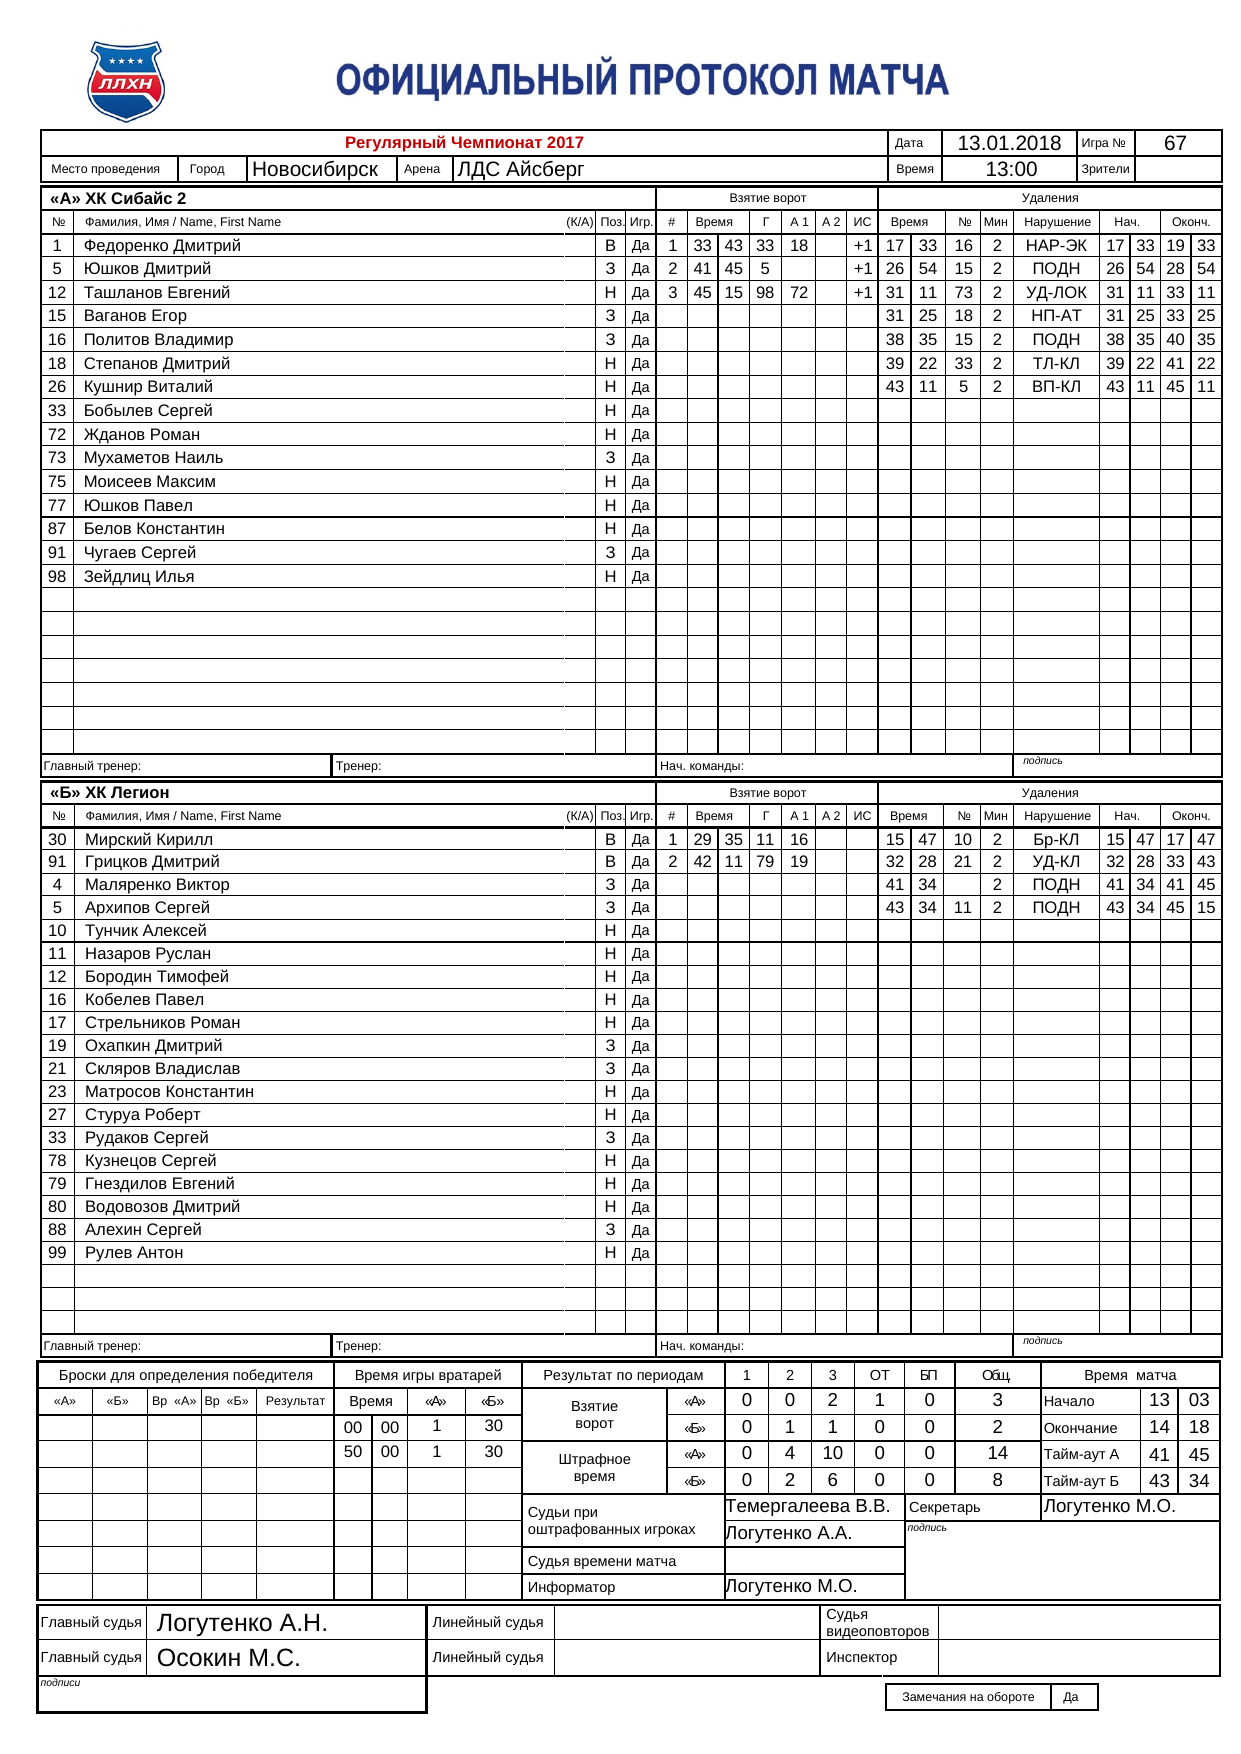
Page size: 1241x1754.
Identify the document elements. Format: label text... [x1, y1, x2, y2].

table_cell [657, 1288, 687, 1310]
table_cell [816, 874, 846, 895]
table_cell 34 [1179, 1468, 1219, 1493]
table_cell [1131, 399, 1160, 422]
table_cell +1 [847, 281, 877, 303]
table_cell 45 [1161, 896, 1190, 918]
table_cell «Б» [93, 1389, 147, 1413]
table_cell [883, 1677, 1220, 1681]
table_cell Белов Константин [74, 518, 564, 540]
table_cell [719, 446, 749, 469]
table_header Время матча [1042, 1363, 1219, 1387]
table_cell [657, 659, 687, 682]
table_cell [944, 874, 980, 895]
table_cell [847, 470, 877, 493]
table_cell [555, 1640, 819, 1675]
table_cell 11 [719, 850, 749, 872]
table_cell [816, 1058, 846, 1079]
table_cell [1161, 1173, 1190, 1195]
table_cell Зейдлиц Илья [74, 565, 564, 587]
table_cell [626, 707, 655, 729]
table_cell Г [750, 805, 781, 826]
table_cell [626, 612, 655, 634]
table_cell 33 [1192, 235, 1221, 256]
table_cell [981, 423, 1013, 445]
table_cell [879, 920, 910, 941]
table_cell 54 [1192, 257, 1221, 280]
table_cell Н [596, 281, 625, 303]
table_cell [750, 920, 781, 941]
table_cell [1192, 1127, 1221, 1149]
table_cell [847, 494, 877, 516]
table_cell 73 [946, 281, 980, 303]
table_cell [879, 494, 910, 516]
table_cell 17 [879, 235, 910, 256]
table_cell 0 [769, 1389, 811, 1413]
table_cell [148, 1521, 201, 1546]
table_cell подпись [1014, 1335, 1221, 1356]
table_cell 33 [688, 235, 717, 256]
table_cell 33 [1161, 850, 1190, 872]
table_cell [750, 1035, 781, 1057]
table_cell [1014, 1219, 1099, 1241]
table_cell [719, 494, 749, 516]
table_cell [719, 943, 749, 964]
table_cell [466, 1574, 521, 1599]
table_header БП [905, 1363, 954, 1387]
table_cell [816, 730, 846, 753]
table_cell [42, 730, 73, 753]
table_cell [879, 1150, 910, 1172]
table_cell 2 [981, 829, 1013, 849]
table_cell 18 [946, 305, 980, 327]
table_cell [879, 683, 910, 706]
table_cell 15 [879, 829, 910, 849]
table_cell Главный тренер: [42, 1335, 330, 1356]
table_cell [879, 707, 910, 729]
table_cell 21 [944, 850, 980, 872]
table_cell [719, 1196, 749, 1218]
table_cell [1100, 920, 1129, 941]
table_cell [688, 446, 717, 469]
table_cell Да [626, 352, 655, 374]
table_cell Тайм-аут А [1042, 1441, 1140, 1467]
table_cell 11 [1131, 376, 1160, 398]
table_cell Да [626, 1196, 655, 1218]
table_cell [1131, 1242, 1160, 1264]
table_cell ПОДН [1014, 257, 1099, 280]
table_cell [1192, 494, 1221, 516]
table_cell Время [879, 805, 943, 826]
table_cell [1100, 636, 1129, 658]
table_cell 47 [912, 829, 943, 849]
table_cell [782, 1173, 815, 1195]
table_cell [565, 850, 595, 872]
table_cell [782, 1058, 815, 1079]
table_cell [847, 730, 877, 753]
table_cell 27 [42, 1104, 74, 1126]
table_cell [39, 1521, 92, 1546]
table_cell З [596, 446, 625, 469]
table_cell [1014, 1150, 1099, 1172]
table_cell [782, 896, 815, 918]
table_cell Стуруа Роберт [75, 1104, 564, 1126]
table_cell [750, 1196, 781, 1218]
table_cell [1100, 683, 1129, 706]
table_cell З [596, 1219, 625, 1241]
table_cell [688, 328, 717, 351]
table_cell [912, 423, 945, 445]
table_cell [946, 541, 980, 564]
table_cell Главный тренер: [42, 755, 330, 776]
table_cell [1192, 920, 1221, 941]
table_cell Поз. [596, 211, 625, 233]
table_cell Да [626, 1127, 655, 1149]
table_cell 33 [912, 235, 945, 256]
table_cell 11 [944, 896, 980, 918]
table_header «А» ХК Сибайс 2 [42, 188, 655, 209]
table_cell 32 [1100, 850, 1129, 872]
table_cell Да [626, 1219, 655, 1241]
table_cell [688, 896, 717, 918]
table_cell 0 [855, 1442, 904, 1467]
table_cell [782, 1265, 815, 1287]
table_cell [93, 1521, 147, 1546]
table_cell [1131, 1288, 1160, 1310]
table_cell [816, 1311, 846, 1333]
table_cell Фамилия, Имя / Name, First Name [74, 211, 565, 233]
table_cell 15 [946, 257, 980, 280]
table_cell [816, 683, 846, 706]
table_cell [688, 423, 717, 445]
table_cell [688, 1104, 717, 1126]
table_cell Вр «А» [148, 1389, 201, 1413]
table_header Броски для определения победителя [39, 1363, 333, 1387]
table_cell [816, 943, 846, 964]
table_cell [39, 1494, 92, 1520]
table_cell 25 [1131, 305, 1160, 327]
table_cell [1131, 1196, 1160, 1218]
table_cell [1014, 1035, 1099, 1057]
table_cell [1100, 1081, 1129, 1103]
table_cell 2 [981, 257, 1013, 280]
table_cell # [657, 805, 687, 826]
table_cell [939, 1640, 1219, 1675]
table_cell [565, 1127, 595, 1149]
table_cell [1100, 399, 1129, 422]
table_cell 2 [657, 257, 687, 280]
table_cell [946, 565, 980, 587]
table_cell [750, 1219, 781, 1241]
table_cell [816, 1242, 846, 1264]
table_cell [1161, 1104, 1190, 1126]
table_cell Судья времени матча [523, 1548, 724, 1573]
table_cell [719, 874, 749, 895]
table_cell [782, 305, 815, 327]
table_cell [782, 1035, 815, 1057]
table_cell [1100, 1173, 1129, 1195]
table_cell [750, 352, 781, 374]
table_cell [1131, 966, 1160, 987]
table_cell Да [626, 920, 655, 941]
table_cell [1131, 943, 1160, 964]
table_cell [1161, 1081, 1190, 1103]
table_cell +1 [847, 235, 877, 256]
table_cell [816, 281, 846, 303]
table_cell [657, 1173, 687, 1195]
table_cell [750, 1265, 781, 1287]
table_cell [944, 1196, 980, 1218]
table_cell № [944, 805, 980, 826]
table_cell [626, 636, 655, 658]
table_cell [847, 683, 877, 706]
table_cell [657, 683, 687, 706]
table_cell [847, 1012, 877, 1033]
table_cell З [596, 1035, 625, 1057]
table_cell 18 [782, 235, 815, 256]
table_cell Н [596, 1242, 625, 1264]
table_cell 43 [1141, 1468, 1177, 1493]
table_cell [657, 943, 687, 964]
table_cell [565, 1288, 595, 1310]
table_cell [1161, 1150, 1190, 1172]
table_cell [257, 1574, 333, 1599]
table_cell [42, 683, 73, 706]
table_cell [750, 1104, 781, 1126]
table_cell Стрельников Роман [75, 1012, 564, 1033]
table_cell Н [596, 1196, 625, 1218]
table_cell [657, 730, 687, 753]
table_cell [148, 1441, 201, 1467]
table_cell [565, 1035, 595, 1057]
table_cell [565, 518, 595, 540]
table_cell [74, 730, 564, 753]
table_cell 99 [42, 1242, 74, 1264]
table_cell 21 [42, 1058, 74, 1079]
table_cell [1192, 943, 1221, 964]
table_cell [782, 659, 815, 682]
table_cell Н [596, 518, 625, 540]
table_cell 33 [42, 399, 73, 422]
table_cell [750, 376, 781, 398]
table_cell [944, 1311, 980, 1333]
table_cell [981, 707, 1013, 729]
table_cell [981, 1104, 1013, 1126]
table_cell [565, 446, 595, 469]
table_header Да [1052, 1685, 1097, 1709]
table_cell [981, 659, 1013, 682]
table_cell [1131, 1265, 1160, 1287]
table_cell [565, 1081, 595, 1103]
table_cell З [596, 1127, 625, 1149]
table_cell [148, 1547, 201, 1573]
table_cell [946, 399, 980, 422]
table_cell [816, 659, 846, 682]
table_cell [1161, 399, 1190, 422]
table_cell Рулев Антон [75, 1242, 564, 1264]
table_cell [816, 1081, 846, 1103]
table_cell [42, 1311, 74, 1333]
table_cell +1 [847, 257, 877, 280]
table_cell [1014, 1012, 1099, 1033]
table_cell Главный судья [39, 1640, 146, 1675]
table_cell Н [596, 494, 625, 516]
table_cell [626, 659, 655, 682]
table_cell [688, 730, 717, 753]
table_cell [847, 1242, 877, 1264]
table_cell 0 [726, 1389, 768, 1413]
table_cell [657, 636, 687, 658]
table_cell [148, 1494, 201, 1520]
table_cell 14 [956, 1442, 1040, 1467]
table_cell [42, 636, 73, 658]
table_cell [74, 707, 564, 729]
table_cell [816, 376, 846, 398]
table_cell [688, 943, 717, 964]
table_cell [688, 1288, 717, 1310]
table_cell [596, 683, 625, 706]
table_cell [1192, 446, 1221, 469]
table_cell [946, 612, 980, 634]
table_cell [1192, 541, 1221, 564]
table_cell [1161, 423, 1190, 445]
table_cell [847, 896, 877, 918]
table_cell [1100, 1035, 1129, 1057]
table_cell № [42, 805, 74, 826]
table_cell [750, 612, 781, 634]
table_cell [719, 1311, 749, 1333]
table_cell [657, 518, 687, 540]
table_cell Да [626, 874, 655, 895]
table_cell [408, 1574, 465, 1599]
table_cell Г [750, 211, 781, 233]
table_cell 25 [1192, 305, 1221, 327]
table_cell 1 [408, 1441, 465, 1467]
table_cell [816, 494, 846, 516]
table_cell [879, 943, 910, 964]
table_cell Политов Владимир [74, 328, 564, 351]
table_cell [981, 1035, 1013, 1057]
table_cell Время [889, 157, 941, 181]
table_cell ЛДС Айсберг [454, 157, 887, 181]
table_header 2 [769, 1363, 811, 1387]
table_cell 79 [750, 850, 781, 872]
table_cell Место проведения [42, 157, 177, 181]
table_cell [626, 1288, 655, 1310]
table_cell [847, 1196, 877, 1218]
table_cell [750, 1058, 781, 1079]
table_cell [750, 470, 781, 493]
table_cell [596, 636, 625, 658]
table_cell [912, 588, 945, 611]
table_cell [1014, 518, 1099, 540]
table_cell [657, 1219, 687, 1241]
table_cell [981, 1265, 1013, 1287]
table_cell [1131, 1104, 1160, 1126]
table_cell [1100, 966, 1129, 987]
table_cell [719, 1219, 749, 1241]
table_cell [93, 1547, 147, 1573]
table_cell 3 [657, 281, 687, 303]
table_cell Зрители [1078, 157, 1134, 181]
table_cell [981, 588, 1013, 611]
table_cell [565, 257, 595, 280]
table_cell [750, 305, 781, 327]
table_cell 40 [1161, 328, 1190, 351]
table_cell [782, 1219, 815, 1241]
table_cell [688, 1012, 717, 1033]
table_cell [1014, 920, 1099, 941]
table_cell [847, 376, 877, 398]
table_cell 91 [42, 850, 74, 872]
table_cell [74, 588, 564, 611]
table_cell [1161, 470, 1190, 493]
table_cell 22 [1192, 352, 1221, 374]
table_cell Жданов Роман [74, 423, 564, 445]
table_cell [847, 1081, 877, 1103]
table_cell [750, 328, 781, 351]
table_cell Н [596, 989, 625, 1011]
table_cell [782, 920, 815, 941]
table_cell [981, 966, 1013, 987]
table_cell [257, 1547, 333, 1573]
table_cell Инспектор [821, 1640, 938, 1675]
table_cell [688, 1150, 717, 1172]
table_cell [847, 659, 877, 682]
table_cell [596, 1288, 625, 1310]
table_cell [944, 1012, 980, 1033]
table_cell [688, 1265, 717, 1287]
table_cell 1 [657, 235, 687, 256]
table_cell [719, 659, 749, 682]
table_cell 79 [42, 1173, 74, 1195]
table_cell [596, 659, 625, 682]
table_cell [1192, 1150, 1221, 1172]
table_cell 72 [782, 281, 815, 303]
table_cell 43 [719, 235, 749, 256]
table_cell [1100, 943, 1129, 964]
table_cell [847, 1288, 877, 1310]
table_cell Мухаметов Наиль [74, 446, 564, 469]
table_cell [1131, 683, 1160, 706]
table_cell 0 [855, 1468, 904, 1493]
table_cell [981, 989, 1013, 1011]
table_cell [981, 470, 1013, 493]
table_cell 34 [1131, 874, 1160, 895]
table_cell ПОДН [1014, 328, 1099, 351]
table_cell [1014, 1242, 1099, 1264]
table_cell [657, 1035, 687, 1057]
table_cell [1192, 1196, 1221, 1218]
table_cell [750, 707, 781, 729]
table_cell [1192, 659, 1221, 682]
table_cell # [657, 211, 687, 233]
table_cell [816, 896, 846, 918]
table_cell [726, 1548, 904, 1573]
table_cell [944, 1104, 980, 1126]
table_cell [565, 829, 595, 849]
table_cell [912, 1311, 943, 1333]
table_cell [1192, 1104, 1221, 1126]
table_header 3 [812, 1363, 854, 1387]
table_cell [1161, 1288, 1190, 1310]
table_cell [257, 1441, 333, 1467]
table_cell [1014, 707, 1099, 729]
table_cell [750, 1173, 781, 1195]
table_cell [1161, 659, 1190, 682]
table_cell [912, 1265, 943, 1287]
table_cell [981, 446, 1013, 469]
table_cell Мин [981, 211, 1013, 233]
table_cell 33 [946, 352, 980, 374]
table_cell [912, 1219, 943, 1241]
table_cell [688, 612, 717, 634]
table_cell ПОДН [1014, 896, 1099, 918]
table_cell Нач. [1100, 805, 1160, 826]
table_cell 35 [1131, 328, 1160, 351]
table_cell [879, 470, 910, 493]
table_cell Да [626, 850, 655, 872]
table_cell [750, 423, 781, 445]
table_cell 0 [905, 1442, 954, 1467]
table_cell 2 [769, 1468, 811, 1493]
table_cell [1014, 399, 1099, 422]
table_cell [657, 494, 687, 516]
table_cell 03 [1179, 1389, 1219, 1413]
table_cell [565, 1104, 595, 1126]
table_cell Новосибирск [248, 157, 396, 181]
table_cell [879, 1173, 910, 1195]
table_cell [1014, 1265, 1099, 1287]
table_cell [981, 612, 1013, 634]
table_cell Окончание [1042, 1415, 1140, 1440]
table_cell [74, 612, 564, 634]
table_cell 2 [981, 281, 1013, 303]
table_cell [565, 565, 595, 587]
table_cell [626, 588, 655, 611]
table_cell [944, 1242, 980, 1264]
table_cell [782, 730, 815, 753]
table_cell [946, 470, 980, 493]
table_cell [847, 518, 877, 540]
table_cell [912, 518, 945, 540]
table_cell [847, 1265, 877, 1287]
table_cell [257, 1468, 333, 1493]
table_cell [565, 966, 595, 987]
table_cell 33 [1131, 235, 1160, 256]
table_cell [1100, 565, 1129, 587]
table_cell [816, 829, 846, 849]
table_cell [816, 612, 846, 634]
table_cell [946, 730, 980, 753]
table_cell [93, 1416, 147, 1440]
table_cell [1014, 1288, 1099, 1310]
table_cell Кобелев Павел [75, 989, 564, 1011]
table_cell 17 [1100, 235, 1129, 256]
table_cell Кузнецов Сергей [75, 1150, 564, 1172]
table_cell 2 [657, 850, 687, 872]
table_cell [816, 446, 846, 469]
table_cell [1100, 1127, 1129, 1149]
table_cell [816, 328, 846, 351]
table_cell [782, 707, 815, 729]
table_cell 2 [981, 352, 1013, 374]
table_cell [944, 1058, 980, 1079]
table_cell [1192, 989, 1221, 1011]
table_cell 1 [855, 1389, 904, 1413]
table_cell [847, 328, 877, 351]
table_cell [1192, 1035, 1221, 1057]
table_cell [750, 446, 781, 469]
table_cell [565, 328, 595, 351]
table_cell [719, 399, 749, 422]
table_cell [912, 707, 945, 729]
table_cell [782, 352, 815, 374]
table_cell 2 [981, 235, 1013, 256]
table_cell [688, 683, 717, 706]
table_cell [719, 518, 749, 540]
table_cell [565, 1265, 595, 1287]
table_cell [719, 423, 749, 445]
table_cell [93, 1494, 147, 1520]
table_cell [1131, 1219, 1160, 1241]
table_cell [1161, 541, 1190, 564]
table_cell 0 [726, 1442, 768, 1467]
table_cell [1161, 943, 1190, 964]
table_cell [912, 1081, 943, 1103]
table_cell Н [596, 399, 625, 422]
table_cell [1131, 707, 1160, 729]
table_cell [981, 518, 1013, 540]
table_cell [750, 1311, 781, 1333]
table_cell [719, 1173, 749, 1195]
table_cell 00 [373, 1416, 407, 1440]
table_cell Линейный судья [428, 1640, 554, 1675]
table_cell [782, 1196, 815, 1218]
table_cell [847, 943, 877, 964]
table_cell 15 [42, 305, 73, 327]
table_cell [1100, 989, 1129, 1011]
table_cell 33 [42, 1127, 74, 1149]
table_cell [1131, 541, 1160, 564]
table_cell [981, 541, 1013, 564]
table_cell 54 [1131, 257, 1160, 280]
table_cell [1192, 588, 1221, 611]
table_cell [1161, 565, 1190, 587]
table_cell [879, 989, 910, 1011]
table_cell 28 [1161, 257, 1190, 280]
table_cell 11 [750, 829, 781, 849]
table_cell [879, 1265, 910, 1287]
table_header Игра № [1078, 131, 1134, 155]
table_cell З [596, 328, 625, 351]
table_cell 43 [879, 376, 910, 398]
table_cell [688, 707, 717, 729]
table_cell Ваганов Егор [74, 305, 564, 327]
table_cell [912, 683, 945, 706]
table_cell [750, 588, 781, 611]
table_cell [93, 1468, 147, 1493]
table_cell 25 [912, 305, 945, 327]
table_cell [719, 730, 749, 753]
table_cell 18 [42, 352, 73, 374]
table_cell [657, 1196, 687, 1218]
table_cell [1131, 518, 1160, 540]
table_cell [847, 920, 877, 941]
table_cell [1192, 1173, 1221, 1195]
table_cell Судья видеоповторов [821, 1606, 938, 1639]
table_cell 45 [688, 281, 717, 303]
table_cell [816, 1265, 846, 1287]
table_cell [148, 1574, 201, 1599]
table_cell [408, 1468, 465, 1493]
table_cell [1100, 1196, 1129, 1218]
table_cell Да [626, 966, 655, 987]
table_cell 80 [42, 1196, 74, 1218]
table_cell [946, 659, 980, 682]
table_cell [1131, 1081, 1160, 1103]
table_cell [565, 235, 595, 256]
table_cell Н [596, 920, 625, 941]
table_cell [1131, 423, 1160, 445]
table_cell [782, 541, 815, 564]
table_cell [946, 683, 980, 706]
table_cell [782, 966, 815, 987]
table_cell [626, 730, 655, 753]
table_cell «А» [668, 1389, 724, 1413]
table_cell 26 [42, 376, 73, 398]
table_cell Логутенко А.Н. [147, 1606, 425, 1639]
table_cell Нарушение [1014, 211, 1099, 233]
table_cell [782, 470, 815, 493]
table_cell [719, 352, 749, 374]
table_cell 42 [688, 850, 717, 872]
table_cell [688, 1311, 717, 1333]
table_cell [847, 1104, 877, 1126]
table_cell [944, 1150, 980, 1172]
table_cell [565, 920, 595, 941]
table_cell [657, 376, 687, 398]
table_cell [1192, 565, 1221, 587]
table_cell [1131, 1012, 1160, 1033]
table_cell 98 [750, 281, 781, 303]
table_cell УД-ЛОК [1014, 281, 1099, 303]
table_cell [626, 1265, 655, 1287]
table_cell [944, 1173, 980, 1195]
table_cell [1161, 920, 1190, 941]
table_cell [1192, 423, 1221, 445]
table_cell Архипов Сергей [75, 896, 564, 918]
table_cell Информатор [523, 1575, 724, 1599]
table_cell 17 [42, 1012, 74, 1033]
table_cell [1161, 446, 1190, 469]
table_cell [782, 1012, 815, 1033]
table_cell 45 [719, 257, 749, 280]
table_cell [750, 565, 781, 587]
table_cell З [596, 1058, 625, 1079]
table_cell [847, 989, 877, 1011]
table_cell 2 [981, 874, 1013, 895]
table_cell «А» [668, 1442, 724, 1467]
table_cell [879, 1035, 910, 1057]
table_cell «Б » [466, 1389, 521, 1413]
table_cell [847, 1150, 877, 1172]
table_cell [912, 612, 945, 634]
table_cell 72 [42, 423, 73, 445]
table_cell Оконч. [1161, 211, 1221, 233]
table_cell [335, 1521, 371, 1546]
table_cell [1161, 1035, 1190, 1057]
table_cell [688, 1127, 717, 1149]
table_cell НП-АТ [1014, 305, 1099, 327]
table_cell [257, 1416, 333, 1440]
table_cell [657, 541, 687, 564]
table_cell 5 [42, 896, 74, 918]
table_cell [657, 966, 687, 987]
table_cell [688, 1196, 717, 1218]
table_cell [1131, 470, 1160, 493]
table_cell [565, 1058, 595, 1079]
table_cell [879, 1288, 910, 1310]
table_cell [1100, 1150, 1129, 1172]
table_cell [657, 874, 687, 895]
table_cell [1192, 1288, 1221, 1310]
table_cell Н [596, 470, 625, 493]
table_cell [42, 659, 73, 682]
table_cell [1131, 1035, 1160, 1057]
table_cell ВП-КЛ [1014, 376, 1099, 398]
table_cell Результат [257, 1389, 333, 1413]
table_cell 12 [42, 966, 74, 987]
table_cell 15 [1192, 896, 1221, 918]
table_cell 10 [812, 1442, 854, 1467]
table_cell Да [626, 829, 655, 849]
table_cell [750, 518, 781, 540]
table_cell [657, 896, 687, 918]
table_cell [373, 1547, 407, 1573]
table_cell [1014, 588, 1099, 611]
table_cell Маляренко Виктор [75, 874, 564, 895]
table_cell [879, 730, 910, 753]
table_cell [981, 683, 1013, 706]
table_cell Осокин М.С. [147, 1640, 425, 1675]
table_cell Мирский Кирилл [75, 829, 564, 849]
table_cell [816, 966, 846, 987]
table_cell Назаров Руслан [75, 943, 564, 964]
table_cell [912, 966, 943, 987]
table_cell 43 [879, 896, 910, 918]
table_cell [408, 1494, 465, 1520]
table_cell [981, 1311, 1013, 1333]
table_cell [1192, 1058, 1221, 1079]
table_cell З [596, 257, 625, 280]
table_cell 19 [1161, 235, 1190, 256]
table_cell [946, 707, 980, 729]
table_cell [719, 683, 749, 706]
table_cell [657, 423, 687, 445]
table_cell Рудаков Сергей [75, 1127, 564, 1149]
table_cell [912, 399, 945, 422]
table_cell [847, 874, 877, 895]
table_cell [1131, 920, 1160, 941]
table_cell [719, 1104, 749, 1126]
table_cell 0 [726, 1468, 768, 1493]
table_cell 41 [688, 257, 717, 280]
table_cell [719, 1058, 749, 1079]
table_cell 30 [466, 1441, 521, 1467]
table_cell [782, 1127, 815, 1149]
table_cell [1131, 612, 1160, 634]
table_cell [202, 1494, 256, 1520]
table_cell 98 [42, 565, 73, 587]
table_cell [1014, 1081, 1099, 1103]
table_cell [750, 399, 781, 422]
table_cell [750, 1242, 781, 1264]
table_cell [750, 683, 781, 706]
table_cell [719, 612, 749, 634]
table_cell (К/А) [565, 805, 595, 826]
table_cell [1131, 1058, 1160, 1079]
table_cell НАР-ЭК [1014, 235, 1099, 256]
table_cell Н [596, 1150, 625, 1172]
table_cell [565, 896, 595, 918]
table_cell Время [335, 1389, 407, 1413]
table_cell [1014, 943, 1099, 964]
table_cell [335, 1547, 371, 1573]
table_cell [847, 399, 877, 422]
table_cell [912, 1012, 943, 1033]
table_cell Чугаев Сергей [74, 541, 564, 564]
table_cell Н [596, 1104, 625, 1126]
table_cell 2 [812, 1389, 854, 1413]
table_cell [912, 636, 945, 658]
table_cell [1014, 989, 1099, 1011]
table_cell Начало [1042, 1389, 1140, 1413]
table_cell Гнездилов Евгений [75, 1173, 564, 1195]
table_cell [565, 730, 595, 753]
table_cell [847, 446, 877, 469]
table_cell [565, 541, 595, 564]
table_cell [565, 1242, 595, 1264]
table_cell № [946, 211, 980, 233]
table_cell [750, 943, 781, 964]
table_cell [1192, 1242, 1221, 1264]
table_cell [782, 874, 815, 895]
table_cell [847, 1173, 877, 1195]
table_cell 38 [879, 328, 910, 351]
table_cell [782, 423, 815, 445]
table_cell [879, 1127, 910, 1149]
table_cell [750, 989, 781, 1011]
table_cell [944, 1081, 980, 1103]
table_cell А 1 [782, 211, 815, 233]
table_cell [1131, 494, 1160, 516]
table_cell [981, 1242, 1013, 1264]
table_cell Тренер: [333, 755, 655, 776]
table_cell [657, 1058, 687, 1079]
table_cell [688, 494, 717, 516]
table_cell [1161, 494, 1190, 516]
table_cell Мин [981, 805, 1013, 826]
table_cell 41 [1161, 874, 1190, 895]
table_cell [428, 1677, 882, 1711]
table_cell 77 [42, 494, 73, 516]
table_cell [1014, 730, 1099, 753]
table_cell [782, 1288, 815, 1310]
table_cell [719, 1242, 749, 1264]
table_cell 10 [944, 829, 980, 849]
table_cell Да [626, 565, 655, 587]
table_cell Время [688, 805, 749, 826]
table_cell [944, 989, 980, 1011]
table_cell [1100, 1104, 1129, 1126]
table_cell [565, 1150, 595, 1172]
table_cell А 2 [816, 805, 846, 826]
table_cell [1131, 659, 1160, 682]
table_cell 0 [726, 1415, 768, 1440]
table_cell 39 [1100, 352, 1129, 374]
table_cell 17 [1161, 829, 1190, 849]
table_cell 31 [879, 305, 910, 327]
table_cell 30 [42, 829, 74, 849]
table_cell [1014, 470, 1099, 493]
table_cell [688, 518, 717, 540]
table_cell [688, 541, 717, 564]
table_cell [782, 636, 815, 658]
table_cell [981, 565, 1013, 587]
table_cell 33 [750, 235, 781, 256]
table_cell [782, 1242, 815, 1264]
table_cell Логутенко М.О. [726, 1575, 904, 1599]
table_cell № [42, 211, 73, 233]
table_cell Н [596, 966, 625, 987]
table_cell [1100, 541, 1129, 564]
table_cell В [596, 829, 625, 849]
table_cell [1192, 470, 1221, 493]
table_cell Да [626, 281, 655, 303]
table_cell [719, 920, 749, 941]
table_cell [1014, 1104, 1099, 1126]
table_cell [1014, 541, 1099, 564]
table_cell [1100, 588, 1129, 611]
table_cell Да [626, 494, 655, 516]
table_cell [466, 1521, 521, 1546]
table_cell 0 [905, 1468, 954, 1493]
table_cell [565, 305, 595, 327]
table_cell [1014, 1127, 1099, 1149]
table_cell [657, 1265, 687, 1287]
table_cell Да [626, 257, 655, 280]
table_cell 19 [42, 1035, 74, 1057]
table_cell [1192, 636, 1221, 658]
table_cell «Б» [668, 1468, 724, 1493]
table_cell [657, 1127, 687, 1149]
table_cell [565, 943, 595, 964]
table_cell [1161, 612, 1190, 634]
table_cell 75 [42, 470, 73, 493]
table_header Взятие ворот [657, 783, 877, 803]
table_cell В [596, 235, 625, 256]
table_cell [847, 352, 877, 374]
table_cell Да [626, 896, 655, 918]
table_cell [565, 1219, 595, 1241]
table_cell [847, 565, 877, 587]
table_cell [596, 730, 625, 753]
table_cell [565, 989, 595, 1011]
table_cell [816, 399, 846, 422]
table_cell Да [626, 1104, 655, 1126]
table_cell 1 [657, 829, 687, 849]
table_cell Федоренко Дмитрий [74, 235, 564, 256]
table_cell Грицков Дмитрий [75, 850, 564, 872]
table_cell [782, 1081, 815, 1103]
table_cell [657, 612, 687, 634]
table_cell ТЛ-КЛ [1014, 352, 1099, 374]
table_cell [688, 1058, 717, 1079]
table_cell подписи [39, 1677, 425, 1711]
table_cell Да [626, 1150, 655, 1172]
table_cell [657, 1012, 687, 1033]
table_cell [782, 1150, 815, 1172]
table_cell [335, 1468, 371, 1493]
table_cell [816, 636, 846, 658]
table_cell 28 [1131, 850, 1160, 872]
table_cell 34 [912, 874, 943, 895]
table_cell З [596, 896, 625, 918]
table_cell 2 [981, 376, 1013, 398]
table_cell [93, 1441, 147, 1467]
table_cell [1192, 612, 1221, 634]
table_cell 47 [1192, 829, 1221, 849]
table_cell 33 [1161, 281, 1190, 303]
table_cell [879, 541, 910, 564]
table_cell Игр. [626, 211, 655, 233]
table_cell [596, 612, 625, 634]
table_cell [816, 1219, 846, 1241]
table_cell [1161, 1311, 1190, 1333]
table_cell ПОДН [1014, 874, 1099, 895]
table_cell [879, 966, 910, 987]
table_cell [1161, 1196, 1190, 1218]
table_cell [719, 989, 749, 1011]
table_cell Фамилия, Имя / Name, First Name [75, 805, 565, 826]
table_cell [946, 446, 980, 469]
table_cell Главный судья [39, 1606, 146, 1639]
table_cell 54 [912, 257, 945, 280]
picture [5, 28, 1179, 129]
table_cell [719, 1288, 749, 1310]
table_cell Взятие ворот [523, 1389, 666, 1440]
table_cell [688, 989, 717, 1011]
table_cell 19 [782, 850, 815, 872]
table_cell [816, 235, 846, 256]
table_cell [1161, 1242, 1190, 1264]
table_cell [879, 1012, 910, 1033]
table_cell [1192, 1311, 1221, 1333]
table_cell [466, 1494, 521, 1520]
table_cell [750, 494, 781, 516]
table_cell [1100, 707, 1129, 729]
table_cell [657, 446, 687, 469]
table_cell 31 [879, 281, 910, 303]
table_cell [816, 1150, 846, 1172]
table_cell 11 [912, 281, 945, 303]
table_cell [1161, 730, 1190, 753]
table_cell Вр «Б» [202, 1389, 256, 1413]
table_cell Секретарь [906, 1495, 1040, 1520]
table_cell ИС [847, 211, 877, 233]
table_cell [981, 1196, 1013, 1218]
table_cell [75, 1311, 564, 1333]
table_cell [1161, 966, 1190, 987]
table_cell 10 [42, 920, 74, 941]
table_cell [1100, 1311, 1129, 1333]
table_cell [596, 707, 625, 729]
table_cell 35 [719, 829, 749, 849]
table_cell [565, 399, 595, 422]
table_cell [93, 1574, 147, 1599]
table_cell [1161, 636, 1190, 658]
table_cell [1100, 518, 1129, 540]
table_cell [688, 636, 717, 658]
table_cell ИС [847, 805, 877, 826]
table_cell [782, 446, 815, 469]
table_cell Н [596, 1081, 625, 1103]
table_cell «Б» [668, 1415, 724, 1440]
table_cell [1131, 588, 1160, 611]
table_cell [1014, 1311, 1099, 1333]
table_cell [750, 874, 781, 895]
table_cell [981, 730, 1013, 753]
table_cell 22 [1131, 352, 1160, 374]
table_header 67 [1136, 131, 1221, 155]
table_cell [626, 683, 655, 706]
table_cell [879, 588, 910, 611]
table_cell [879, 423, 910, 445]
table_cell [912, 446, 945, 469]
table_cell [688, 1242, 717, 1264]
table_cell [782, 399, 815, 422]
table_cell [782, 588, 815, 611]
table_cell [946, 518, 980, 540]
table_cell [1161, 1012, 1190, 1033]
table_cell [750, 896, 781, 918]
table_cell [912, 565, 945, 587]
table_cell [847, 588, 877, 611]
table_cell 2 [981, 850, 1013, 872]
table_cell 47 [1131, 829, 1160, 849]
table_cell [657, 920, 687, 941]
table_cell [688, 659, 717, 682]
table_cell [816, 565, 846, 587]
table_cell [782, 565, 815, 587]
table_cell [1014, 565, 1099, 587]
table_cell Водовозов Дмитрий [75, 1196, 564, 1218]
table_header Удаления [879, 783, 1221, 803]
table_cell Штрафное время [523, 1442, 666, 1493]
table_cell [657, 399, 687, 422]
table_cell [565, 636, 595, 658]
table_cell Бобылев Сергей [74, 399, 564, 422]
table_cell [782, 376, 815, 398]
table_cell [688, 874, 717, 895]
table_cell [42, 612, 73, 634]
table_cell 12 [42, 281, 73, 303]
table_cell 41 [1100, 874, 1129, 895]
table_cell [719, 1150, 749, 1172]
table_cell [816, 1288, 846, 1310]
table_cell [148, 1468, 201, 1493]
table_cell [75, 1265, 564, 1287]
table_cell [879, 636, 910, 658]
table_cell [1131, 1150, 1160, 1172]
table_cell [596, 588, 625, 611]
table_cell [202, 1521, 256, 1546]
table_cell [816, 1104, 846, 1126]
table_cell [257, 1494, 333, 1520]
table_cell [1100, 423, 1129, 445]
table_cell [1131, 565, 1160, 587]
table_cell [912, 659, 945, 682]
table_cell [944, 943, 980, 964]
table_cell [981, 1012, 1013, 1033]
table_cell [912, 494, 945, 516]
table_cell 1 [408, 1416, 465, 1440]
table_cell 16 [946, 235, 980, 256]
table_cell [912, 920, 943, 941]
table_cell [565, 1196, 595, 1218]
table_cell [750, 730, 781, 753]
table_cell [879, 399, 910, 422]
table_cell [373, 1468, 407, 1493]
table_cell [565, 376, 595, 398]
table_cell подпись [1014, 755, 1221, 776]
table_cell Поз. [596, 805, 625, 826]
table_cell [782, 683, 815, 706]
table_cell 31 [1100, 305, 1129, 327]
table_cell [879, 1219, 910, 1241]
table_cell [565, 470, 595, 493]
table_cell [981, 636, 1013, 658]
table_cell [39, 1441, 92, 1467]
table_cell [565, 1012, 595, 1033]
table_cell [1100, 1242, 1129, 1264]
table_cell [750, 1288, 781, 1310]
table_cell Оконч. [1161, 805, 1221, 826]
table_cell [946, 588, 980, 611]
table_cell [1192, 1081, 1221, 1103]
table_cell [657, 1311, 687, 1333]
table_cell Степанов Дмитрий [74, 352, 564, 374]
table_cell А 1 [782, 805, 815, 826]
table_cell 2 [981, 305, 1013, 327]
table_cell [816, 920, 846, 941]
table_cell УД-КЛ [1014, 850, 1099, 872]
table_cell [1100, 612, 1129, 634]
table_cell [847, 612, 877, 634]
table_cell 38 [1100, 328, 1129, 351]
table_cell [847, 541, 877, 564]
table_cell [565, 423, 595, 445]
table_cell [657, 352, 687, 374]
table_cell Н [596, 423, 625, 445]
table_cell [816, 1035, 846, 1057]
table_cell Линейный судья [428, 1606, 554, 1639]
table_cell 5 [750, 257, 781, 280]
table_header Время игры вратарей [335, 1363, 521, 1387]
table_cell [1014, 636, 1099, 658]
table_cell 73 [42, 446, 73, 469]
table_header 1 [726, 1363, 768, 1387]
table_cell [657, 707, 687, 729]
table_cell 11 [1131, 281, 1160, 303]
table_cell 16 [42, 989, 74, 1011]
table_cell [981, 494, 1013, 516]
table_cell [1014, 683, 1099, 706]
table_cell Скляров Владислав [75, 1058, 564, 1079]
table_cell Да [626, 1242, 655, 1264]
table_cell Да [626, 423, 655, 445]
table_cell [981, 1150, 1013, 1172]
table_cell [565, 1311, 595, 1333]
table_cell Да [626, 446, 655, 469]
table_cell подпись [906, 1522, 1219, 1599]
table_cell [816, 850, 846, 872]
table_cell [1161, 1127, 1190, 1149]
table_cell Судьи при оштрафованных игроках [523, 1495, 724, 1546]
table_cell [944, 1127, 980, 1149]
table_cell [688, 588, 717, 611]
table_cell 45 [1179, 1441, 1219, 1467]
table_cell [912, 470, 945, 493]
table_header Замечания на обороте [887, 1685, 1050, 1709]
table_cell [39, 1574, 92, 1599]
table_cell [1161, 989, 1190, 1011]
table_cell [912, 1242, 943, 1264]
table_cell 30 [466, 1416, 521, 1440]
table_cell 14 [1141, 1415, 1177, 1440]
table_cell 35 [912, 328, 945, 351]
table_cell [42, 707, 73, 729]
table_cell [946, 423, 980, 445]
table_cell [202, 1574, 256, 1599]
table_cell [719, 1127, 749, 1149]
table_cell [1014, 1173, 1099, 1195]
table_cell [981, 1288, 1013, 1310]
table_cell Да [626, 943, 655, 964]
table_cell Да [626, 235, 655, 256]
table_cell [719, 541, 749, 564]
table_cell [1014, 446, 1099, 469]
table_header Регулярный Чемпионат 2017 [42, 131, 887, 155]
table_cell [688, 1035, 717, 1057]
table_cell [565, 683, 595, 706]
table_cell [816, 1173, 846, 1195]
table_cell 15 [946, 328, 980, 351]
table_cell 11 [1192, 376, 1221, 398]
table_cell [879, 1058, 910, 1079]
table_cell 15 [1100, 829, 1129, 849]
table_header «Б» ХК Легион [42, 783, 655, 803]
table_cell 15 [719, 281, 749, 303]
table_cell [657, 1242, 687, 1264]
table_cell [782, 494, 815, 516]
table_cell [688, 399, 717, 422]
table_cell [688, 920, 717, 941]
table_cell 32 [879, 850, 910, 872]
table_cell 3 [956, 1389, 1040, 1413]
table_cell [782, 518, 815, 540]
table_cell [42, 1288, 74, 1310]
table_cell [912, 1104, 943, 1126]
table_cell 13 [1141, 1389, 1177, 1413]
table_cell [912, 1173, 943, 1195]
table_cell Охапкин Дмитрий [75, 1035, 564, 1057]
table_cell 34 [1131, 896, 1160, 918]
table_cell [847, 850, 877, 872]
table_cell [335, 1574, 371, 1599]
table_cell 88 [42, 1219, 74, 1241]
table_cell Время [688, 211, 749, 233]
table_cell Время [879, 211, 945, 233]
table_cell 0 [905, 1415, 954, 1440]
table_cell [565, 588, 595, 611]
table_cell Нарушение [1014, 805, 1099, 826]
table_cell [816, 588, 846, 611]
table_cell [719, 376, 749, 398]
table_cell Да [626, 399, 655, 422]
table_cell 43 [1192, 850, 1221, 872]
table_cell [944, 966, 980, 987]
table_cell [912, 1058, 943, 1079]
table_cell [1131, 1311, 1160, 1333]
table_cell 00 [335, 1416, 371, 1440]
table_cell [688, 305, 717, 327]
table_header Дата [889, 131, 941, 155]
table_cell [202, 1547, 256, 1573]
table_cell [981, 1058, 1013, 1079]
table_cell [912, 943, 943, 964]
table_cell 39 [879, 352, 910, 374]
table_header ОТ [855, 1363, 904, 1387]
table_cell [912, 730, 945, 753]
table_cell [816, 1012, 846, 1033]
table_cell 0 [855, 1415, 904, 1440]
table_cell Да [626, 1012, 655, 1033]
table_cell [782, 989, 815, 1011]
table_cell [939, 1606, 1219, 1639]
table_cell [750, 1012, 781, 1033]
table_cell 33 [1161, 305, 1190, 327]
table_cell Кушнир Виталий [74, 376, 564, 398]
table_cell [847, 1035, 877, 1057]
table_cell [202, 1441, 256, 1467]
table_cell [565, 1173, 595, 1195]
table_header Удаления [879, 188, 1221, 209]
table_cell [373, 1574, 407, 1599]
table_cell [847, 707, 877, 729]
table_cell «А» [408, 1389, 465, 1413]
table_cell 18 [1179, 1415, 1219, 1440]
table_cell [688, 565, 717, 587]
table_cell [816, 470, 846, 493]
table_cell 41 [1161, 352, 1190, 374]
table_cell 2 [981, 328, 1013, 351]
table_cell [565, 612, 595, 634]
table_cell [816, 257, 846, 280]
table_cell [1100, 730, 1129, 753]
table_cell [688, 966, 717, 987]
table_cell Игр. [626, 805, 655, 826]
table_cell [555, 1606, 819, 1639]
table_cell [782, 1104, 815, 1126]
table_cell [816, 989, 846, 1011]
table_cell [657, 1081, 687, 1103]
table_cell (К/А) [565, 211, 595, 233]
table_cell 31 [1100, 281, 1129, 303]
table_cell [912, 1150, 943, 1172]
table_cell Да [626, 1173, 655, 1195]
table_cell Тренер: [333, 1335, 655, 1356]
table_cell 23 [42, 1081, 74, 1103]
table_cell Бр-КЛ [1014, 829, 1099, 849]
table_cell [1014, 612, 1099, 634]
table_header Взятие ворот [657, 188, 877, 209]
table_cell [1131, 730, 1160, 753]
table_cell [657, 565, 687, 587]
table_cell [981, 1219, 1013, 1241]
table_cell Тунчик Алексей [75, 920, 564, 941]
table_cell 41 [1141, 1441, 1177, 1467]
table_cell [335, 1494, 371, 1520]
table_cell Юшков Дмитрий [74, 257, 564, 280]
table_cell [565, 874, 595, 895]
table_cell Да [626, 1081, 655, 1103]
table_cell Юшков Павел [74, 494, 564, 516]
table_cell [565, 659, 595, 682]
table_cell [1131, 1173, 1160, 1195]
table_cell [946, 636, 980, 658]
table_cell 41 [879, 874, 910, 895]
table_cell 1 [769, 1415, 811, 1440]
table_cell [565, 494, 595, 516]
table_cell [688, 1219, 717, 1241]
table_cell 26 [879, 257, 910, 280]
table_cell [1161, 707, 1190, 729]
table_cell [74, 636, 564, 658]
table_cell [981, 399, 1013, 422]
table_cell [1014, 1196, 1099, 1218]
table_cell [750, 1127, 781, 1149]
table_cell [879, 1311, 910, 1333]
table_cell [750, 1081, 781, 1103]
table_cell [912, 1035, 943, 1057]
table_cell [1192, 966, 1221, 987]
table_cell [847, 1058, 877, 1079]
table_cell [912, 1196, 943, 1218]
table_cell Матросов Константин [75, 1081, 564, 1103]
table_cell [1100, 1012, 1129, 1033]
table_cell [750, 636, 781, 658]
table_cell [816, 707, 846, 729]
table_cell [42, 588, 73, 611]
table_cell [1100, 1058, 1129, 1079]
table_cell [1131, 636, 1160, 658]
table_cell 29 [688, 829, 717, 849]
table_cell 91 [42, 541, 73, 564]
table_cell [1161, 1058, 1190, 1079]
table_cell [981, 1081, 1013, 1103]
table_cell [981, 1127, 1013, 1149]
table_cell [750, 966, 781, 987]
table_cell Тайм-аут Б [1042, 1468, 1140, 1493]
table_header Общ. [956, 1363, 1040, 1387]
table_cell [39, 1547, 92, 1573]
table_cell З [596, 305, 625, 327]
table_cell [688, 1081, 717, 1103]
table_cell [782, 612, 815, 634]
table_cell [626, 1311, 655, 1333]
table_cell [1100, 1288, 1129, 1310]
table_cell [879, 518, 910, 540]
table_cell [847, 966, 877, 987]
table_cell Нач. [1100, 211, 1160, 233]
table_cell 16 [42, 328, 73, 351]
table_cell [657, 328, 687, 351]
table_cell З [596, 874, 625, 895]
table_cell [1014, 494, 1099, 516]
table_cell Город [179, 157, 246, 181]
table_cell [657, 989, 687, 1011]
table_cell [1192, 1219, 1221, 1241]
table_cell [1014, 423, 1099, 445]
table_cell [719, 588, 749, 611]
table_cell [657, 588, 687, 611]
table_cell [816, 352, 846, 374]
table_cell [847, 423, 877, 445]
table_cell [1161, 1219, 1190, 1241]
table_cell [719, 470, 749, 493]
table_cell 22 [912, 352, 945, 374]
table_cell Да [626, 470, 655, 493]
table_cell Да [626, 1058, 655, 1079]
table_cell [1100, 1265, 1129, 1287]
table_cell [688, 352, 717, 374]
table_cell 16 [782, 829, 815, 849]
table_cell 78 [42, 1150, 74, 1172]
table_cell [816, 541, 846, 564]
table_cell [816, 518, 846, 540]
table_cell [202, 1416, 256, 1440]
table_cell [1192, 730, 1221, 753]
table_cell Н [596, 1012, 625, 1033]
table_cell [1014, 1058, 1099, 1079]
table_cell Бородин Тимофей [75, 966, 564, 987]
table_cell [1099, 1682, 1220, 1711]
table_cell [879, 659, 910, 682]
table_cell [1192, 1012, 1221, 1033]
table_cell [1014, 966, 1099, 987]
table_cell [596, 1265, 625, 1287]
table_cell 43 [1100, 376, 1129, 398]
table_cell 11 [42, 943, 74, 964]
table_cell [847, 1219, 877, 1241]
table_cell 5 [42, 257, 73, 280]
table_cell [847, 1311, 877, 1333]
table_cell 13:00 [943, 157, 1076, 181]
table_cell [816, 1196, 846, 1218]
table_cell Н [596, 376, 625, 398]
table_cell [39, 1416, 92, 1440]
table_cell Ташланов Евгений [74, 281, 564, 303]
table_cell [750, 659, 781, 682]
table_cell [1161, 518, 1190, 540]
table_cell [719, 966, 749, 987]
table_cell Да [626, 328, 655, 351]
table_cell Да [626, 305, 655, 327]
table_cell [981, 1173, 1013, 1195]
table_cell Да [626, 989, 655, 1011]
table_cell [657, 1104, 687, 1126]
table_cell [1192, 518, 1221, 540]
table_cell Да [626, 376, 655, 398]
table_cell [879, 1242, 910, 1264]
table_cell Да [626, 541, 655, 564]
table_cell Логутенко А.А. [726, 1521, 904, 1546]
table_cell [879, 446, 910, 469]
table_cell 45 [1192, 874, 1221, 895]
table_cell Нач. команды: [657, 755, 1012, 776]
table_cell [1192, 1265, 1221, 1287]
table_cell [782, 328, 815, 351]
table_cell [202, 1468, 256, 1493]
table_cell Темергалеева В.В. [726, 1495, 904, 1520]
table_cell [879, 1196, 910, 1218]
table_cell Логутенко М.О. [1042, 1495, 1219, 1520]
table_cell 87 [42, 518, 73, 540]
table_cell [719, 305, 749, 327]
table_cell [816, 423, 846, 445]
table_cell [74, 659, 564, 682]
table_cell [1192, 399, 1221, 422]
table_cell [1100, 470, 1129, 493]
table_cell 43 [1100, 896, 1129, 918]
table_cell Н [596, 1173, 625, 1195]
table_cell 26 [1100, 257, 1129, 280]
table_cell [408, 1547, 465, 1573]
table_cell [1131, 989, 1160, 1011]
table_cell [816, 305, 846, 327]
table_cell 00 [373, 1441, 407, 1467]
table_cell [847, 636, 877, 658]
table_cell «А» [39, 1389, 92, 1413]
table_cell [879, 1104, 910, 1126]
table_cell 11 [912, 376, 945, 398]
table_cell [1014, 659, 1099, 682]
table_cell [719, 1081, 749, 1103]
table_cell [1161, 1265, 1190, 1287]
table_cell 35 [1192, 328, 1221, 351]
table_cell [1161, 588, 1190, 611]
table_cell Н [596, 943, 625, 964]
table_cell [719, 896, 749, 918]
table_cell 2 [981, 896, 1013, 918]
table_cell 4 [769, 1442, 811, 1467]
table_cell [688, 376, 717, 398]
table_cell З [596, 541, 625, 564]
table_cell А 2 [816, 211, 846, 233]
table_cell [719, 636, 749, 658]
table_cell [879, 1081, 910, 1103]
table_cell [782, 1311, 815, 1333]
table_cell 0 [905, 1389, 954, 1413]
table_cell [75, 1288, 564, 1310]
table_cell [750, 1150, 781, 1172]
table_cell [782, 943, 815, 964]
table_cell [1131, 446, 1160, 469]
table_cell [847, 305, 877, 327]
table_cell [373, 1494, 407, 1520]
table_cell 6 [812, 1468, 854, 1493]
table_cell [1100, 494, 1129, 516]
table_cell [946, 494, 980, 516]
table_cell 28 [912, 850, 943, 872]
table_cell [944, 1265, 980, 1287]
table_cell Алехин Сергей [75, 1219, 564, 1241]
table_cell [1161, 683, 1190, 706]
table_cell [373, 1521, 407, 1546]
table_cell [1100, 659, 1129, 682]
table_cell [719, 1035, 749, 1057]
table_cell [912, 989, 943, 1011]
table_cell 8 [956, 1468, 1040, 1493]
table_cell 1 [812, 1415, 854, 1440]
table_cell [657, 470, 687, 493]
table_cell 4 [42, 874, 74, 895]
table_cell [1100, 446, 1129, 469]
table_cell [408, 1521, 465, 1546]
table_cell [1192, 683, 1221, 706]
table_cell [912, 541, 945, 564]
table_cell 1 [42, 235, 73, 256]
table_cell [879, 612, 910, 634]
table_cell [1131, 1127, 1160, 1149]
table_cell [782, 257, 815, 280]
table_header 13.01.2018 [943, 131, 1076, 155]
table_cell 34 [912, 896, 943, 918]
table_cell Нач. команды: [657, 1335, 1012, 1356]
table_cell [596, 1311, 625, 1333]
table_header Результат по периодам [523, 1363, 724, 1387]
table_cell Моисеев Максим [74, 470, 564, 493]
table_cell [719, 707, 749, 729]
table_cell [912, 1127, 943, 1149]
table_cell [74, 683, 564, 706]
table_cell 11 [1192, 281, 1221, 303]
table_cell Н [596, 565, 625, 587]
table_cell [466, 1468, 521, 1493]
table_cell [565, 707, 595, 729]
table_cell [816, 1127, 846, 1149]
table_cell [688, 1173, 717, 1195]
table_cell [1136, 157, 1221, 181]
table_cell [719, 565, 749, 587]
table_cell [944, 1219, 980, 1241]
table_cell [565, 281, 595, 303]
table_cell [657, 305, 687, 327]
table_cell [944, 1288, 980, 1310]
table_cell [981, 943, 1013, 964]
table_cell [148, 1416, 201, 1440]
table_cell [466, 1547, 521, 1573]
table_cell [944, 1035, 980, 1057]
table_cell 45 [1161, 376, 1190, 398]
table_cell [847, 829, 877, 849]
table_cell 2 [956, 1415, 1040, 1440]
table_cell [719, 1265, 749, 1287]
table_cell [39, 1468, 92, 1493]
table_cell [657, 1150, 687, 1172]
table_cell [719, 328, 749, 351]
table_cell Да [626, 1035, 655, 1057]
table_cell [944, 920, 980, 941]
table_cell [42, 1265, 74, 1287]
table_cell [879, 565, 910, 587]
table_cell [688, 470, 717, 493]
table_cell Арена [398, 157, 452, 181]
table_cell [719, 1012, 749, 1033]
table_cell 5 [946, 376, 980, 398]
table_cell В [596, 850, 625, 872]
table_cell [750, 541, 781, 564]
table_cell 50 [335, 1441, 371, 1467]
table_cell [257, 1521, 333, 1546]
table_cell Да [626, 518, 655, 540]
table_cell [565, 352, 595, 374]
table_cell [912, 1288, 943, 1310]
table_cell [1192, 707, 1221, 729]
table_cell [981, 920, 1013, 941]
table_cell [1100, 1219, 1129, 1241]
table_cell Н [596, 352, 625, 374]
table_cell [847, 1127, 877, 1149]
